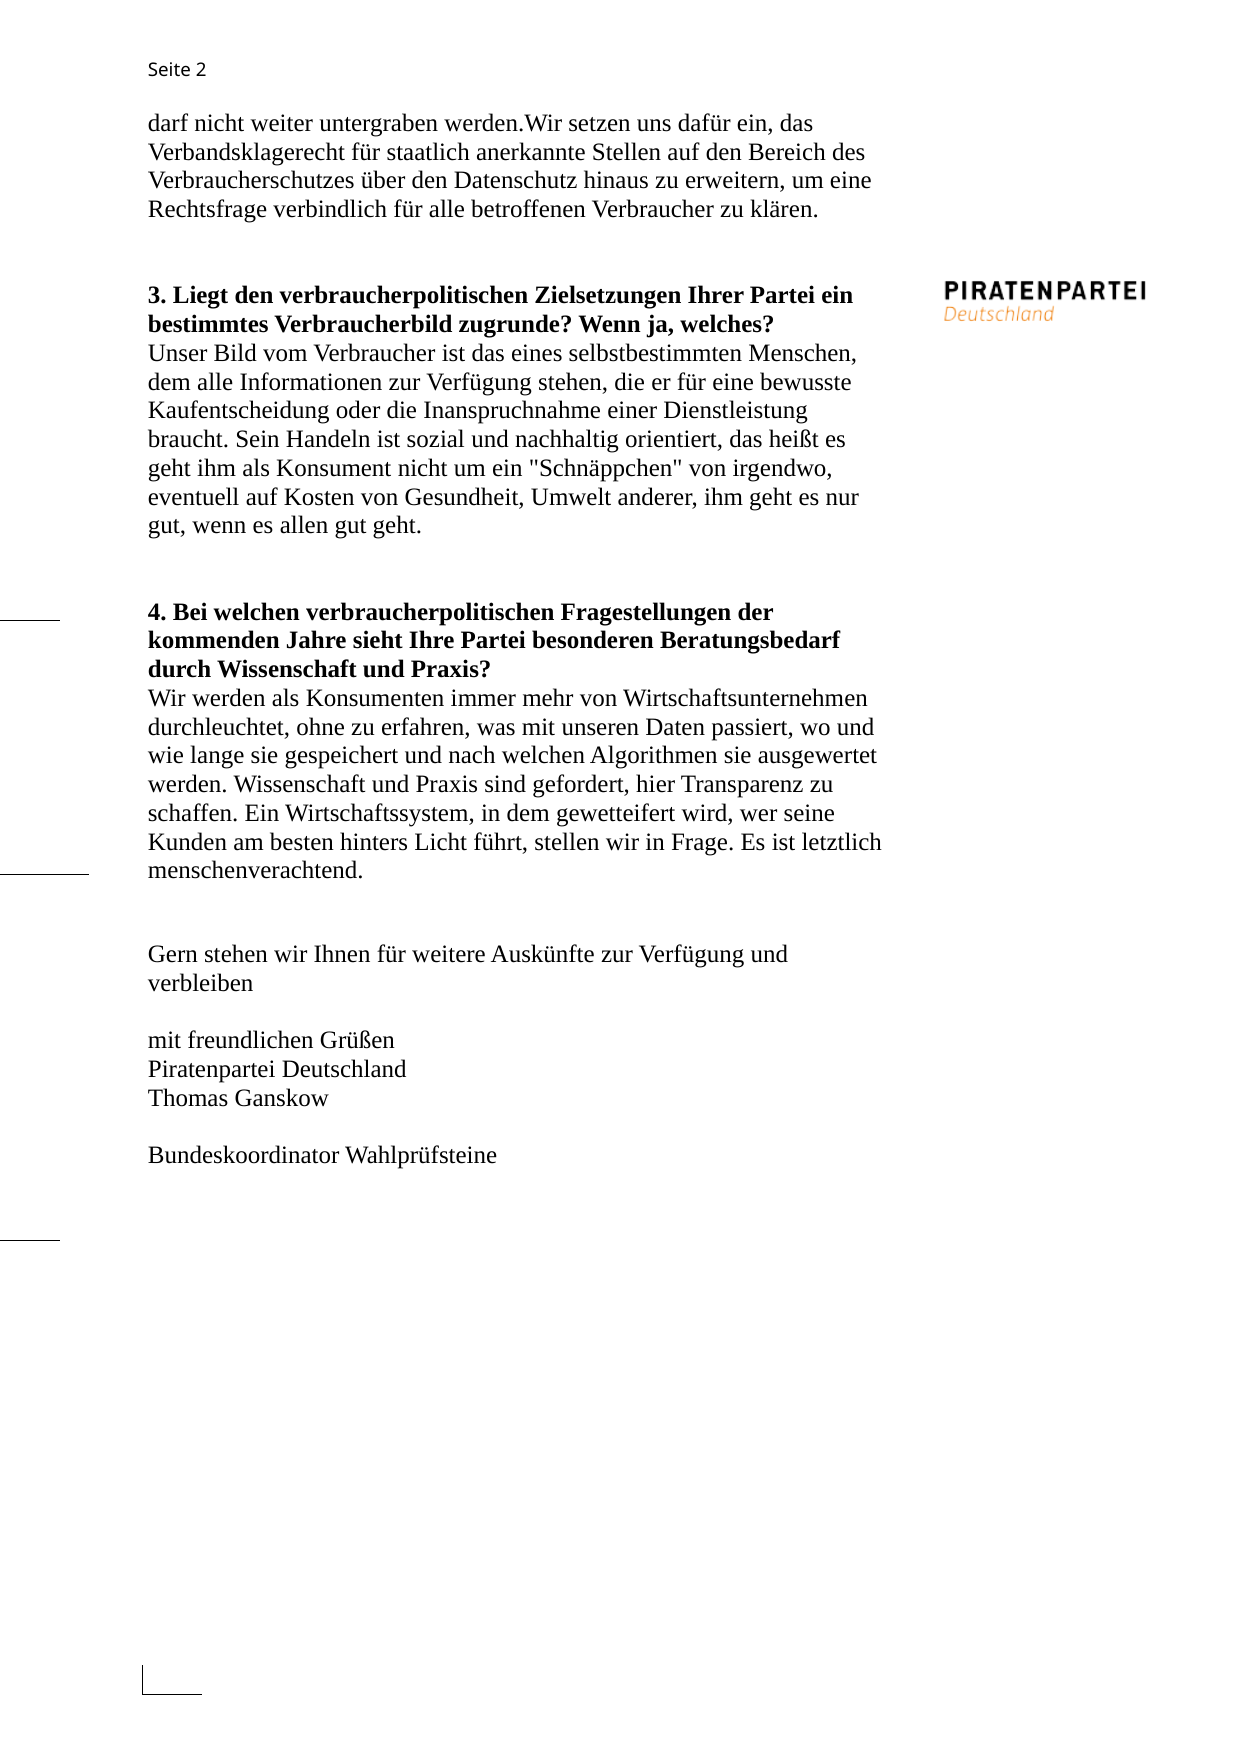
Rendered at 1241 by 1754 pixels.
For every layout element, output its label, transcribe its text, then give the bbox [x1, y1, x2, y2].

text Bundeskoordinator Wahlprüfsteine [148, 1141, 886, 1169]
picture [821, 240, 1241, 361]
text darf nicht weiter untergraben werden.Wir setzen uns dafür ein, das Verbandsklagerecht für staatlich anerkannte Stellen auf den Bereich des Verbraucherschutzes über den Datenschutz hinaus zu erweitern, um eine Rechtsfrage verbindlich für alle betroffenen Verbraucher zu klären. [148, 108, 886, 223]
text 3. Liegt den verbraucherpolitischen Zielsetzungen Ihrer Partei ein bestimmtes Verbraucherbild zugrunde? Wenn ja, welches? [148, 281, 821, 338]
text Thomas Ganskow [148, 1083, 886, 1112]
text Piratenpartei Deutschland [148, 1054, 886, 1083]
text mit freundlichen Grüßen [148, 1026, 886, 1054]
text Wir werden als Konsumenten immer mehr von Wirtschaftsunternehmen durchleuchtet, ohne zu erfahren, was mit unseren Daten passiert, wo und wie lange sie gespeichert und nach welchen Algorithmen sie ausgewertet werden. Wissenschaft und Praxis sind gefordert, hier Transparenz zu schaffen. Ein Wirtschaftssystem, in dem gewetteifert wird, wer seine Kunden am besten hinters Licht führt, stellen wir in Frage. Es ist letztlich menschenverachtend. [148, 683, 886, 884]
text Unser Bild vom Verbraucher ist das eines selbstbestimmten Menschen, dem alle Informationen zur Verfügung stehen, die er für eine bewusste Kaufentscheidung oder die Inanspruchnahme einer Dienstleistung braucht. Sein Handeln ist sozial und nachhaltig orientiert, das heißt es geht ihm als Konsument nicht um ein "Schnäppchen" von irgendwo, eventuell auf Kosten von Gesundheit, Umwelt anderer, ihm geht es nur gut, wenn es allen gut geht. [148, 338, 886, 539]
text 4. Bei welchen verbraucherpolitischen Fragestellungen der kommenden Jahre sieht Ihre Partei besonderen Beratungsbedarf durch Wissenschaft und Praxis? [148, 597, 886, 683]
text Gern stehen wir Ihnen für weitere Auskünfte zur Verfügung und verbleiben [148, 939, 886, 997]
